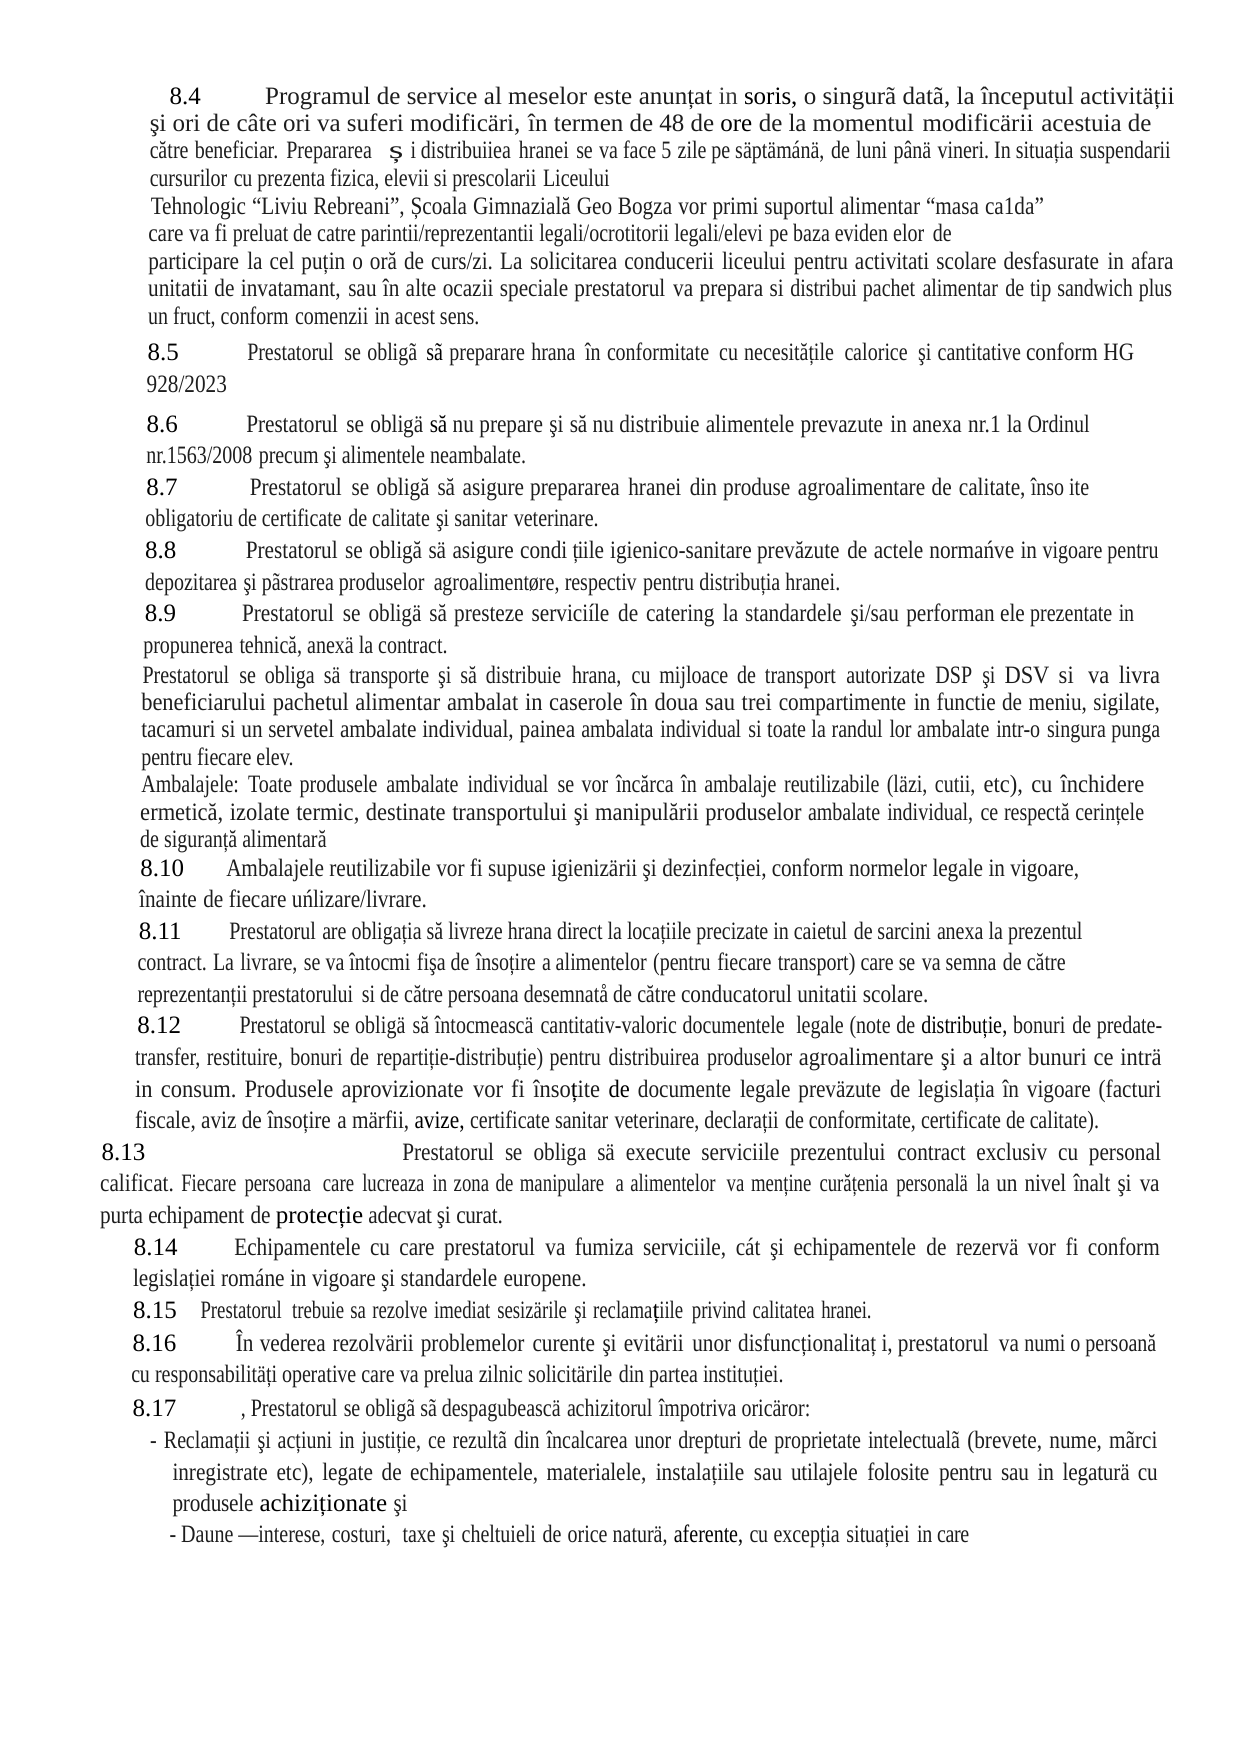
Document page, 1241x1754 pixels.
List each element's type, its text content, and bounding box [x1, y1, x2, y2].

list În vederea rezolvärii problemelor curente şi evitärii unor disfuncționalitaț i, prestatorul va numi o persoană cu responsabilitäți operative care va prelua zilnic solicitärile din partea instituției. [131, 1328, 1160, 1388]
list Prestatorul se obligă sä asigure condi țiile igienico-sanitare prevăzute de actele normańve in vigoare pentru depozitarea şi pãstrarea produselor agroalimentøre, respectiv pentru distribuția hranei. [145, 535, 1169, 595]
text Prestatorul se obliga sä transporte şi să distribuie hrana, cu mijloace de transport autorizate DSP şi DSV si va livra beneficiarului pachetul alimentar ambalat in caserole în doua sau trei compartimente in functie de meniu, sigilate, tacamuri si un servetel ambalate individual, painea ambalata individual si toate la randul lor ambalate intr-o singura punga pentru fiecare elev. [141, 661, 1160, 771]
text participare la cel puțin o oră de curs/zi. La solicitarea conducerii liceului pentru activitati scolare desfasurate in afara unitatii de invatamant, sau în alte ocazii speciale prestatorul va prepara si distribui pachet alimentar de tip sandwich plus un fruct, conform comenzii in acest sens. [148, 248, 1173, 330]
list Prestatorul se obligă să asigure prepararea hranei din produse agroalimentare de calitate, înso ite obligatoriu de certificate de calitate şi sanitar veterinare. [145, 472, 1170, 532]
list Echipamentele cu care prestatorul va fumiza serviciile, cát şi echipamentele de rezervä vor fi conform legislației románe in vigoare şi standardele europene. [133, 1232, 1160, 1292]
text Tehnologic “Liviu Rebreani”, Școala Gimnazială Geo Bogza vor primi suportul alimentar “masa ca1da” care va fi preluat de catre parintii/reprezentantii legali/ocrotitorii legali/elevi pe baza eviden elor de [148, 192, 1044, 247]
list Prestatorul se obligä să nu prepare şi să nu distribuie alimentele prevazute in anexa nr.1 la Ordinul nr.1563/2008 precum şi alimentele neambalate. [146, 409, 1171, 469]
list Ambalajele reutilizabile vor fi supuse igienizärii şi dezinfecției, conform normelor legale in vigoare, înainte de fiecare uńlizare/livrare. [139, 853, 1109, 913]
list Programul de service al meselor este anunțat in soris, o singurã datã, la începutul activitäții şi ori de câte ori va suferi modificäri, în termen de 48 de ore de la momentul modificärii acestuia de către beneficiar. Prepararea și distribuiiea hranei se va face 5 zile pe säptämánä, de luni pânä vineri. In situația suspendarii cursurilor cu prezenta fizica, elevii si prescolarii Liceului [149, 82, 1176, 192]
list Prestatorul se obliga sä execute serviciile prezentului contract exclusiv cu personal calificat. Fiecare persoana care lucreaza in zona de manipulare a alimentelor va menține curățenia personalä la un nivel înalt şi va purta echipament de protecție adecvat şi curat. [100, 1137, 1161, 1229]
list Prestatorul trebuie sa rezolve imediat sesizärile şi reclamațiile privind calitatea hranei. [133, 1295, 1215, 1325]
list , Prestatorul se obligã sã despagubeascä achizitorul împotriva oricäror: [131, 1393, 1160, 1422]
list Prestatorul se obligä să întocmeascä cantitativ-valoric documentele legale (note de distribuție, bonuri de predate-transfer, restituire, bonuri de repartiție-distribuție) pentru distribuirea produselor agroalimentare şi a altor bunuri ce inträ in consum. Produsele aprovizionate vor fi însoțite de documente legale preväzute de legislația în vigoare (facturi fiscale, aviz de însoțire a märfii, avize, certificate sanitar veterinare, declarații de conformitate, certificate de calitate). [135, 1011, 1162, 1134]
list - Daune —interese, costuri, taxe şi cheltuieli de orice naturä, aferente, cu excepția situației in care [149, 1520, 1215, 1549]
list - Reclamații şi acțiuni in justiție, ce rezultã din încalcarea unor drepturi de proprietate intelectualã (brevete, nume, mãrci inregistrate etc), legate de echipamentele, materialele, instalațiile sau utilajele folosite pentru sau in legaturä cu produsele achiziționate şi [150, 1425, 1158, 1517]
list Prestatorul se obligã sã preparare hrana în conformitate cu necesitățile calorice şi cantitative conform HG 928/2023 [146, 337, 1171, 398]
list Prestatorul se obligä să presteze serviciíle de catering la standardele şi/sau performan ele prezentate in propunerea tehnică, anexä la contract. [143, 598, 1166, 658]
list Prestatorul are obligația să livreze hrana direct la locațiile precizate in caietul de sarcini anexa la prezentul contract. La livrare, se va întocmi fişa de însoțire a alimentelor (pentru fiecare transport) care se va semna de către reprezentanții prestatorului si de către persoana desemnatå de către conducatorul unitatii scolare. [137, 916, 1160, 1008]
text Ambalajele: Toate produsele ambalate individual se vor încărca în ambalaje reutilizabile (läzi, cutii, etc), cu închidere ermetică, izolate termic, destinate transportului şi manipulării produselor ambalate individual, ce respectă cerințele de siguranță alimentară [140, 771, 1144, 853]
